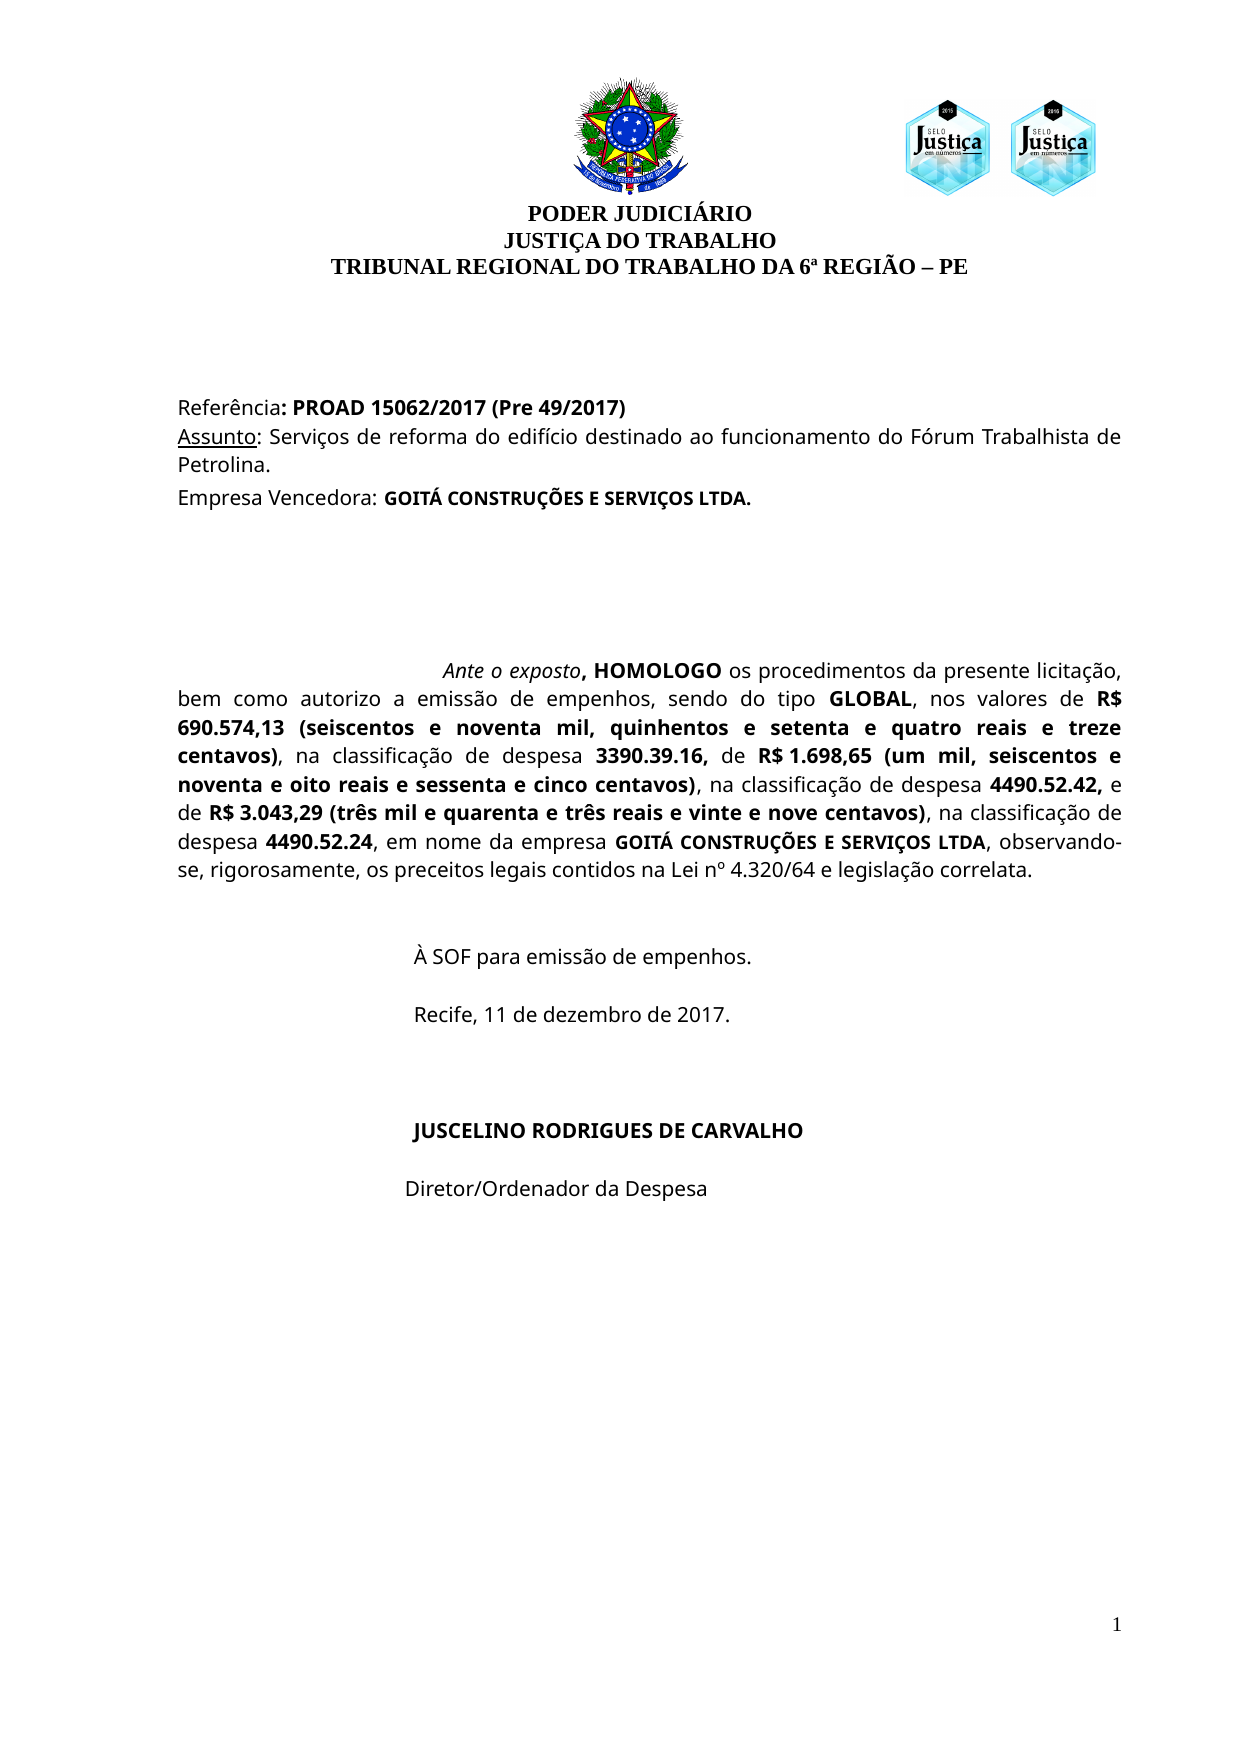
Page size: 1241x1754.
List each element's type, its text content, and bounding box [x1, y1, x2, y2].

text JUSCELINO RODRIGUES DE CARVALHO [177, 1116, 1122, 1144]
text Assunto: Serviços de reforma do edifício destinado ao funcionamento do Fórum Trabalhista de Petrolina. [177, 422, 1122, 479]
text Empresa Vencedora: GOITÁ CONSTRUÇÕES E SERVIÇOS LTDA. [177, 479, 1122, 513]
picture [904, 99, 1097, 197]
picture [567, 75, 691, 197]
text Recife, 11 de dezembro de 2017. [177, 1000, 1122, 1028]
text Referência: PROAD 15062/2017 (Pre 49/2017) [177, 393, 1122, 422]
text Ante o exposto, HOMOLOGO os procedimentos da presente licitação, bem como autorizo a emissão de empenhos, sendo do tipo GLOBAL, nos valores de R$ 690.574,13 (seiscentos e noventa mil, quinhentos e setenta e quatro reais e treze centavos), na classificação de despesa 3390.39.16, de R$ 1.698,65 (um mil, seiscentos e noventa e oito reais e sessenta e cinco centavos), na classificação de despesa 4490.52.42, e de R$ 3.043,29 (três mil e quarenta e três reais e vinte e nove centavos), na classificação de despesa 4490.52.24, em nome da empresa GOITÁ CONSTRUÇÕES E SERVIÇOS LTDA, observando-se, rigorosamente, os preceitos legais contidos na Lei nº 4.320/64 e legislação correlata. [177, 656, 1122, 884]
text À SOF para emissão de empenhos. [177, 942, 1122, 970]
text Diretor/Ordenador da Despesa [177, 1174, 1122, 1202]
